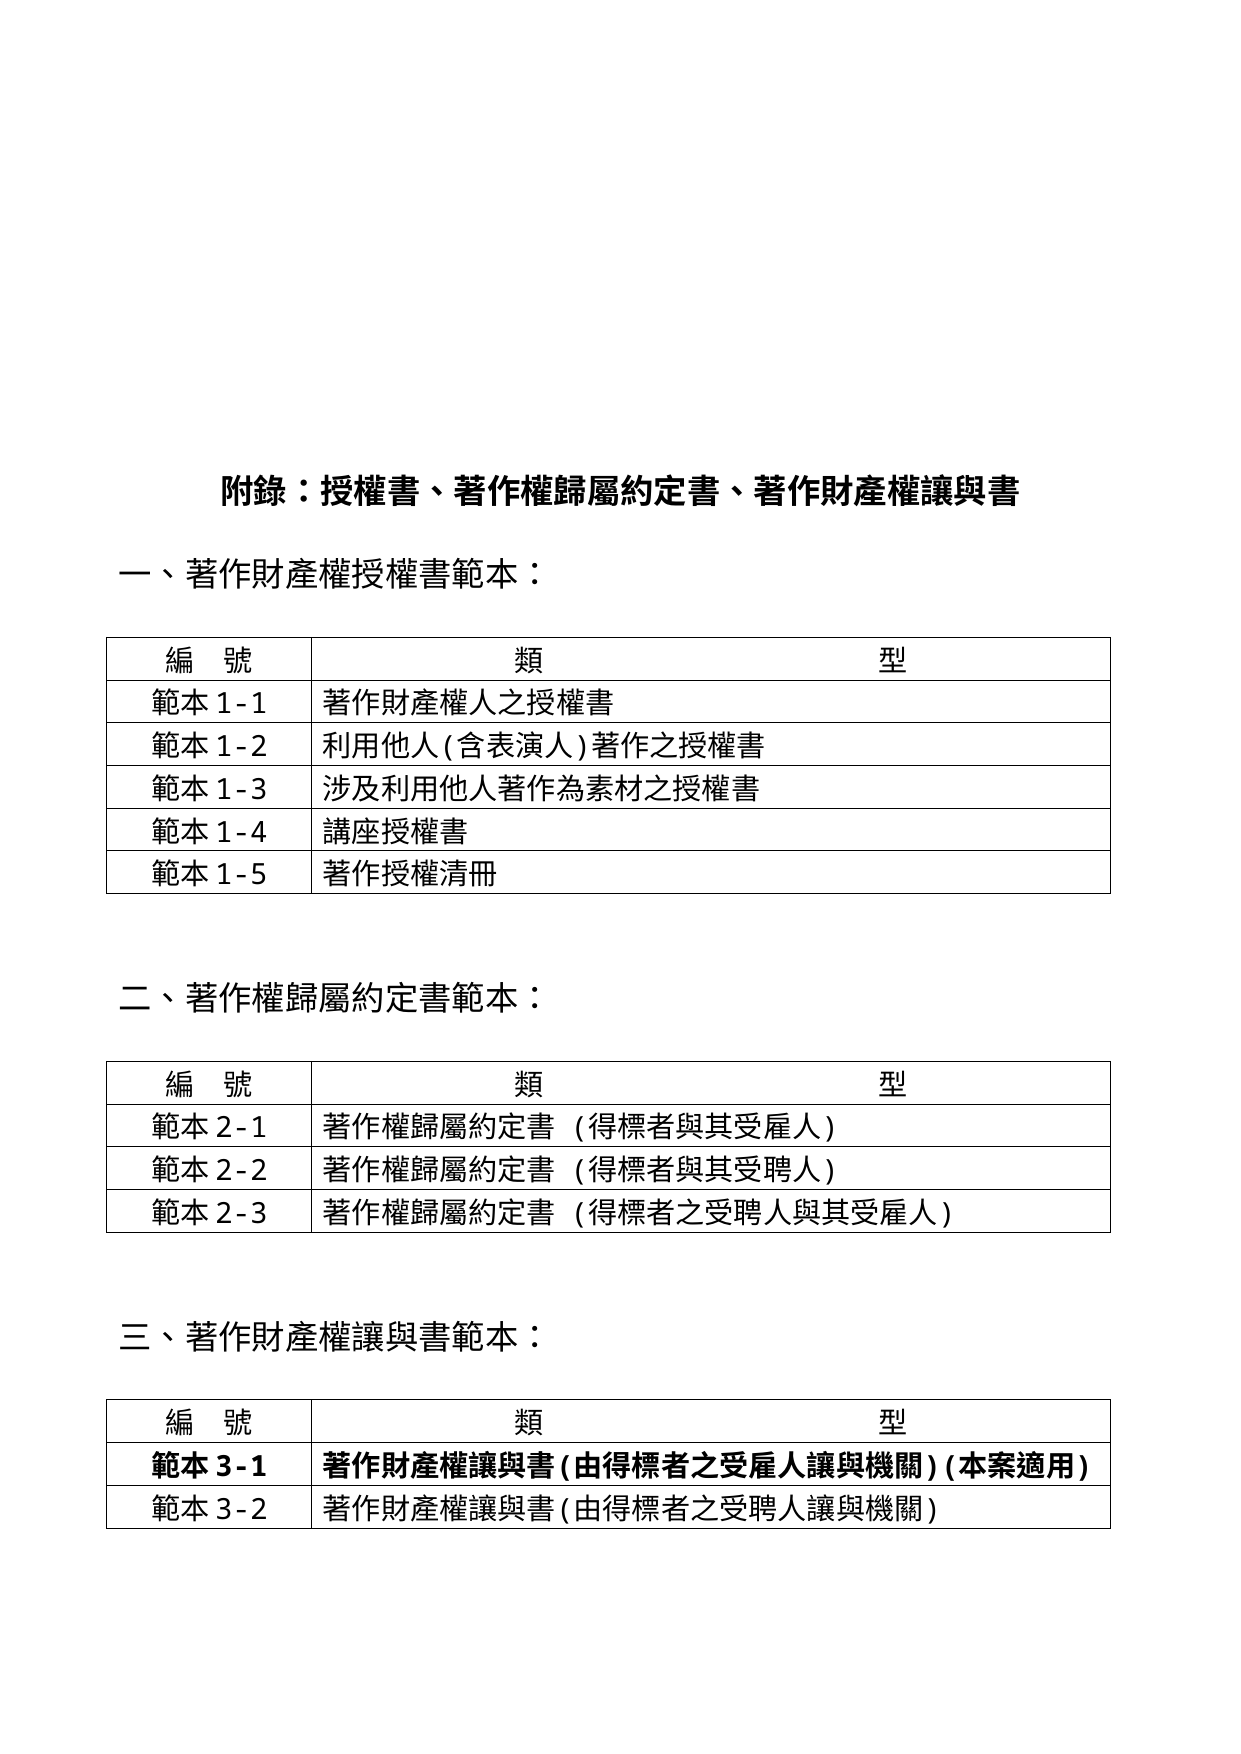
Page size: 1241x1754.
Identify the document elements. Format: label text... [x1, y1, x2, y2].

table_header 類 型 [312, 638, 1110, 679]
table_cell 範本1-3 [107, 766, 311, 808]
table_cell 著作財產權讓與書(由得標者之受聘人讓與機關) [312, 1486, 1110, 1527]
table_cell 著作授權清冊 [312, 851, 1110, 893]
table_cell 涉及利用他人著作為素材之授權書 [312, 766, 1110, 808]
table_header 類 型 [312, 1400, 1110, 1442]
table_cell 著作權歸屬約定書 (得標者與其受雇人) [312, 1105, 1110, 1146]
table_cell 講座授權書 [312, 809, 1110, 850]
table_cell 利用他人(含表演人)著作之授權書 [312, 723, 1110, 765]
table_header 編 號 [107, 1062, 311, 1103]
table_cell 範本2-2 [107, 1147, 311, 1189]
table_header 類 型 [312, 1062, 1110, 1103]
table_cell 範本1-5 [107, 851, 311, 893]
table_cell 著作權歸屬約定書 (得標者與其受聘人) [312, 1147, 1110, 1189]
table_cell 範本1-1 [107, 681, 311, 722]
table_cell 範本3-1 [107, 1443, 311, 1485]
text 二、著作權歸屬約定書範本： [118, 977, 1122, 1019]
table_cell 範本1-2 [107, 723, 311, 765]
table_header 編 號 [107, 638, 311, 679]
table_header 編 號 [107, 1400, 311, 1442]
table_cell 著作財產權人之授權書 [312, 681, 1110, 722]
table_cell 範本3-2 [107, 1486, 311, 1527]
text 一、著作財產權授權書範本： [118, 553, 1122, 595]
table_cell 著作權歸屬約定書 (得標者之受聘人與其受雇人) [312, 1190, 1110, 1232]
table_cell 範本2-1 [107, 1105, 311, 1146]
table_cell 範本1-4 [107, 809, 311, 850]
text 附錄：授權書、著作權歸屬約定書、著作財產權讓與書 [118, 470, 1122, 512]
table_cell 範本2-3 [107, 1190, 311, 1232]
table_cell 著作財產權讓與書(由得標者之受雇人讓與機關)(本案適用) [312, 1443, 1110, 1485]
text 三、著作財產權讓與書範本： [118, 1316, 1122, 1358]
